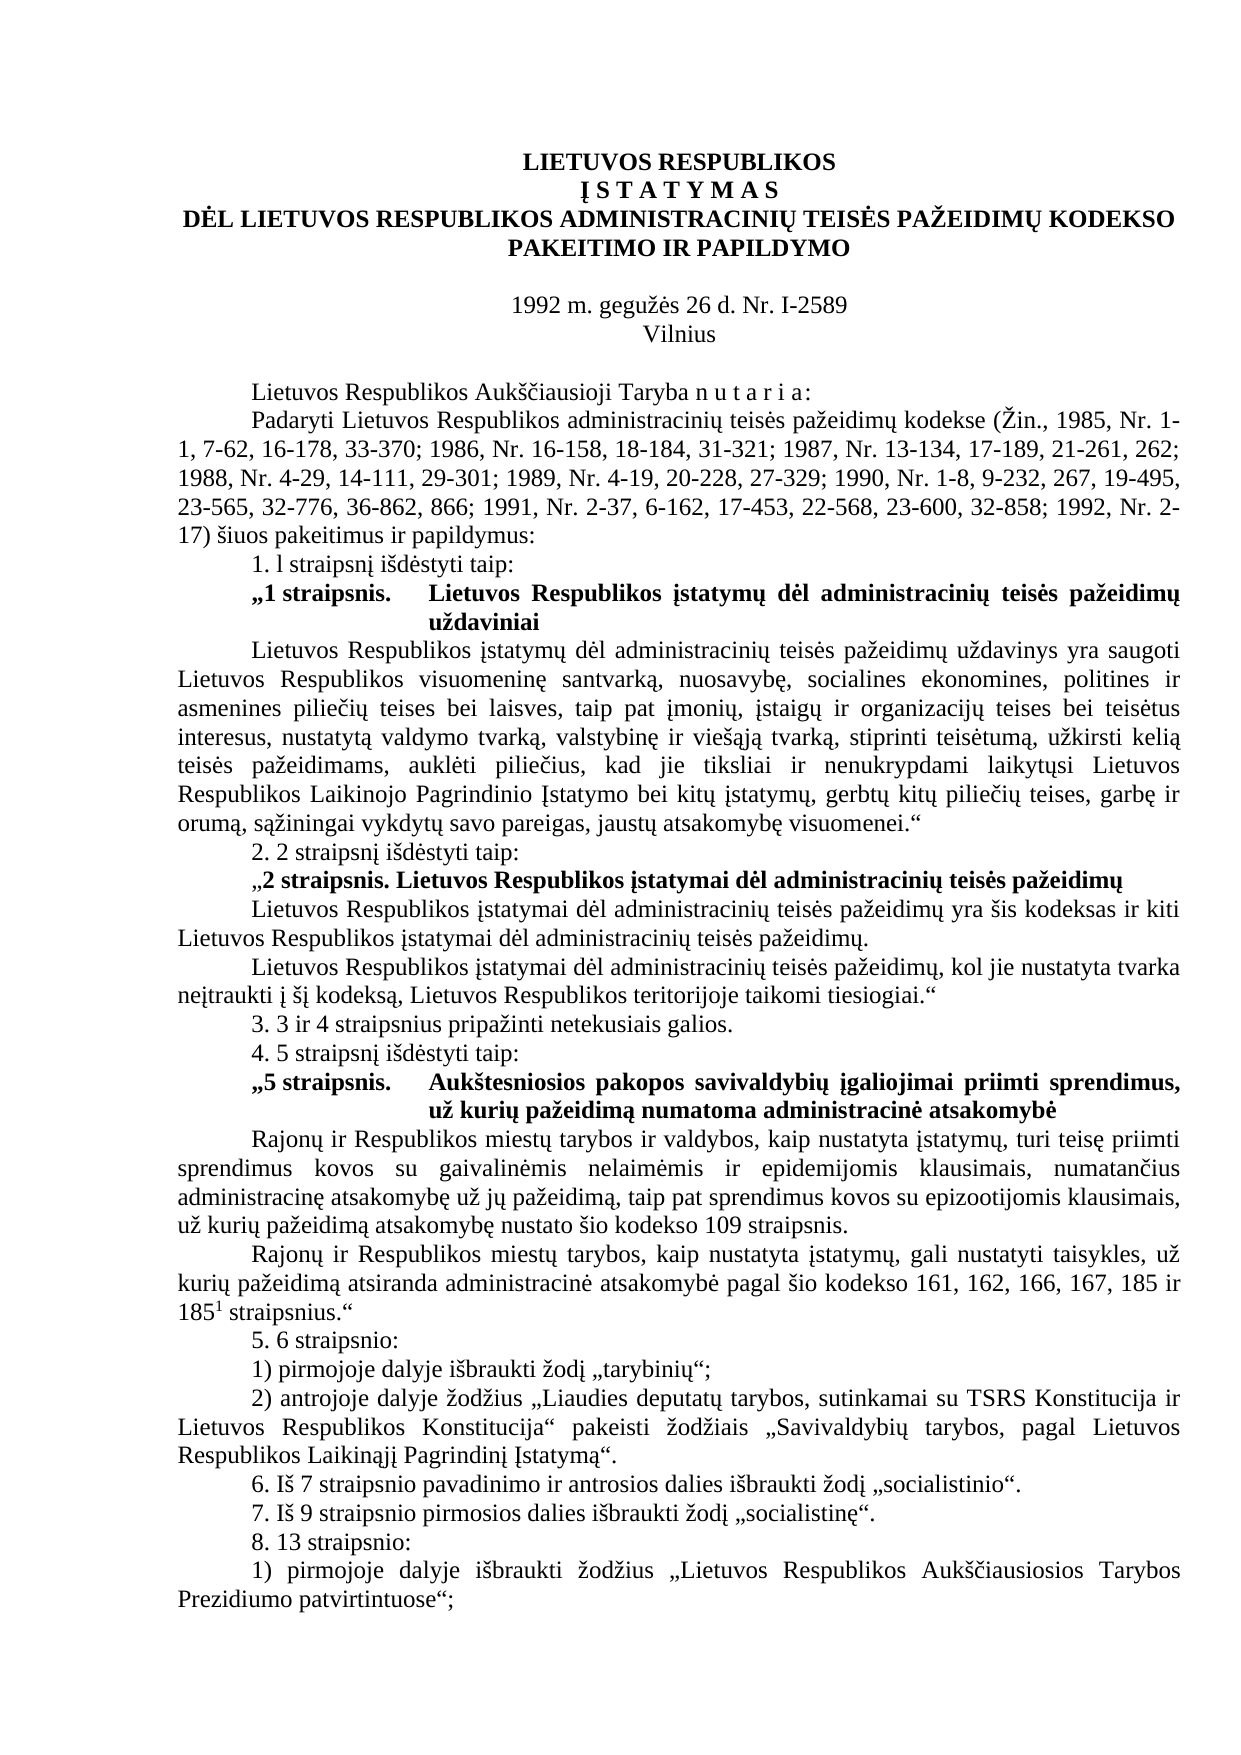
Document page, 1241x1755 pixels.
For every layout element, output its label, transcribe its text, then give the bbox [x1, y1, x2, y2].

text 1) pirmojoje dalyje išbraukti žodžius „Lietuvos Respublikos Aukščiausiosios Tarybos Prezidiumo patvirtintuose“; [177, 1556, 1181, 1613]
text 3. 3 ir 4 straipsnius pripažinti netekusiais galios. [177, 1009, 1181, 1038]
text „1 straipsnis. Lietuvos Respublikos įstatymų dėl administracinių teisės pažeidimų uždaviniai [251, 578, 1181, 636]
text 4. 5 straipsnį išdėstyti taip: [177, 1038, 1181, 1067]
text 1) pirmojoje dalyje išbraukti žodį „tarybinių“; [177, 1354, 1181, 1383]
text 8. 13 straipsnio: [177, 1527, 1181, 1556]
text 7. Iš 9 straipsnio pirmosios dalies išbraukti žodį „socialistinę“. [177, 1498, 1181, 1527]
text 6. Iš 7 straipsnio pavadinimo ir antrosios dalies išbraukti žodį „socialistinio“. [177, 1469, 1181, 1498]
text Vilnius [177, 319, 1181, 348]
text 1. l straipsnį išdėstyti taip: [177, 549, 1181, 578]
text „5 straipsnis. Aukštesniosios pakopos savivaldybių įgaliojimai priimti sprendimus, už kurių pažeidimą numatoma administracinė atsakomybė [251, 1067, 1181, 1124]
text Padaryti Lietuvos Respublikos administracinių teisės pažeidimų kodekse (Žin., 1985, Nr. 1-1, 7-62, 16-178, 33-370; 1986, Nr. 16-158, 18-184, 31-321; 1987, Nr. 13-134, 17-189, 21-261, 262; 1988, Nr. 4-29, 14-111, 29-301; 1989, Nr. 4-19, 20-228, 27-329; 1990, Nr. 1-8, 9-232, 267, 19-495, 23-565, 32-776, 36-862, 866; 1991, Nr. 2-37, 6-162, 17-453, 22-568, 23-600, 32-858; 1992, Nr. 2-17) šiuos pakeitimus ir papildymus: [177, 406, 1181, 549]
text Rajonų ir Respublikos miestų tarybos, kaip nustatyta įstatymų, gali nustatyti taisykles, už kurių pažeidimą atsiranda administracinė atsakomybė pagal šio kodekso 161, 162, 166, 167, 185 ir 1851 straipsnius.“ [177, 1239, 1181, 1326]
text 2. 2 straipsnį išdėstyti taip: [177, 837, 1181, 866]
text Į S T A T Y M A S [177, 176, 1181, 204]
text Lietuvos Respublikos įstatymai dėl administracinių teisės pažeidimų yra šis kodeksas ir kiti Lietuvos Respublikos įstatymai dėl administracinių teisės pažeidimų. [177, 894, 1181, 952]
text Rajonų ir Respublikos miestų tarybos ir valdybos, kaip nustatyta įstatymų, turi teisę priimti sprendimus kovos su gaivalinėmis nelaimėmis ir epidemijomis klausimais, numatančius administracinę atsakomybę už jų pažeidimą, taip pat sprendimus kovos su epizootijomis klausimais, už kurių pažeidimą atsakomybę nustato šio kodekso 109 straipsnis. [177, 1124, 1181, 1239]
text 1992 m. gegužės 26 d. Nr. I-2589 [177, 291, 1181, 319]
text LIETUVOS RESPUBLIKOS [177, 147, 1181, 176]
text Lietuvos Respublikos Aukščiausioji Taryba nutaria: [177, 377, 1181, 406]
text „2 straipsnis. Lietuvos Respublikos įstatymai dėl administracinių teisės pažeidimų [177, 866, 1181, 894]
text Lietuvos Respublikos įstatymų dėl administracinių teisės pažeidimų uždavinys yra saugoti Lietuvos Respublikos visuomeninę santvarką, nuosavybę, socialines ekonomines, politines ir asmenines piliečių teises bei laisves, taip pat įmonių, įstaigų ir organizacijų teises bei teisėtus interesus, nustatytą valdymo tvarką, valstybinę ir viešąją tvarką, stiprinti teisėtumą, užkirsti kelią teisės pažeidimams, auklėti piliečius, kad jie tiksliai ir nenukrypdami laikytųsi Lietuvos Respublikos Laikinojo Pagrindinio Įstatymo bei kitų įstatymų, gerbtų kitų piliečių teises, garbę ir orumą, sąžiningai vykdytų savo pareigas, jaustų atsakomybę visuomenei.“ [177, 636, 1181, 837]
text Lietuvos Respublikos įstatymai dėl administracinių teisės pažeidimų, kol jie nustatyta tvarka neįtraukti į šį kodeksą, Lietuvos Respublikos teritorijoje taikomi tiesiogiai.“ [177, 952, 1181, 1009]
text 5. 6 straipsnio: [177, 1326, 1181, 1354]
text DĖL LIETUVOS RESPUBLIKOS ADMINISTRACINIŲ TEISĖS PAŽEIDIMŲ KODEKSO PAKEITIMO IR PAPILDYMO [177, 204, 1181, 262]
text 2) antrojoje dalyje žodžius „Liaudies deputatų tarybos, sutinkamai su TSRS Konstitucija ir Lietuvos Respublikos Konstitucija“ pakeisti žodžiais „Savivaldybių tarybos, pagal Lietuvos Respublikos Laikinąjį Pagrindinį Įstatymą“. [177, 1383, 1181, 1469]
